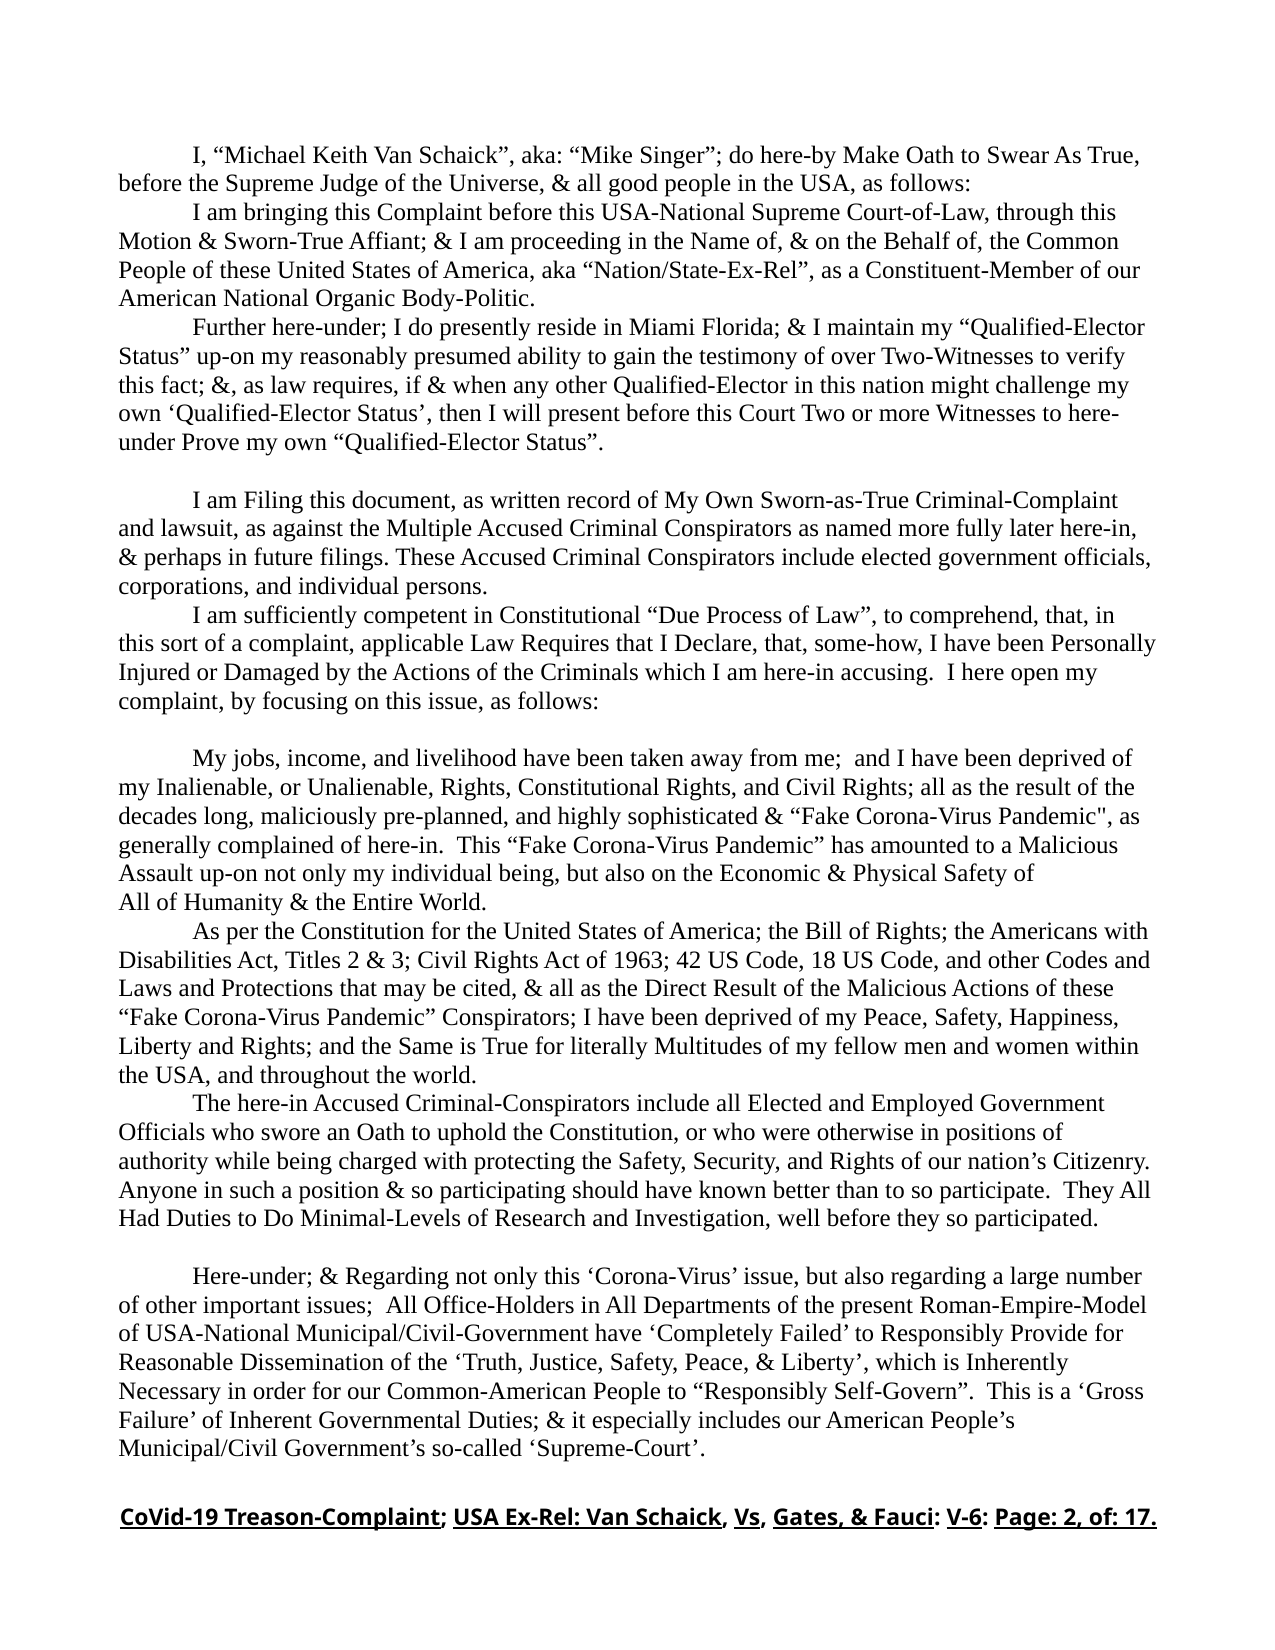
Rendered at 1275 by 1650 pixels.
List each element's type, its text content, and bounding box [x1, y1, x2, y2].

text I, “Michael Keith Van Schaick”, aka: “Mike Singer”; do here-by Make Oath to Swear As True, before the Supreme Judge of the Universe, & all good people in the USA, as follows: I am bringing this Complaint before this USA-National Supreme Court-of-Law, through this Motion & Sworn-True Affiant; & I am proceeding in the Name of, & on the Behalf of, the Common People of these United States of America, aka “Nation/State-Ex-Rel”, as a Constituent-Member of our American National Organic Body-Politic. Further here-under; I do presently reside in Miami Florida; & I maintain my “Qualified-Elector Status” up-on my reasonably presumed ability to gain the testimony of over Two-Witnesses to verify this fact; &, as law requires, if & when any other Qualified-Elector in this nation might challenge my own ‘Qualified-Elector Status’, then I will present before this Court Two or more Witnesses to here-under Prove my own “Qualified-Elector Status”. [118, 140, 1157, 456]
text All of Humanity & the Entire World. As per the Constitution for the United States of America; the Bill of Rights; the Americans with Disabilities Act, Titles 2 & 3; Civil Rights Act of 1963; 42 US Code, 18 US Code, and other Codes and Laws and Protections that may be cited, & all as the Direct Result of the Malicious Actions of these “Fake Corona-Virus Pandemic” Conspirators; I have been deprived of my Peace, Safety, Happiness, Liberty and Rights; and the Same is True for literally Multitudes of my fellow men and women within the USA, and throughout the world. The here-in Accused Criminal-Conspirators include all Elected and Employed Government Officials who swore an Oath to uphold the Constitution, or who were otherwise in positions of authority while being charged with protecting the Safety, Security, and Rights of our nation’s Citizenry. Anyone in such a position & so participating should have known better than to so participate. They All Had Duties to Do Minimal-Levels of Research and Investigation, well before they so participated. [118, 887, 1157, 1261]
text I am Filing this document, as written record of My Own Sworn-as-True Criminal-Complaint and lawsuit, as against the Multiple Accused Criminal Conspirators as named more fully later here-in, & perhaps in future filings. These Accused Criminal Conspirators include elected government officials, corporations, and individual persons. I am sufficiently competent in Constitutional “Due Process of Law”, to comprehend, that, in this sort of a complaint, applicable Law Requires that I Declare, that, some-how, I have been Personally Injured or Damaged by the Actions of the Criminals which I am here-in accusing. I here open my complaint, by focusing on this issue, as follows: My jobs, income, and livelihood have been taken away from me; and I have been deprived of my Inalienable, or Unalienable, Rights, Constitutional Rights, and Civil Rights; all as the result of the decades long, maliciously pre-planned, and highly sophisticated & “Fake Corona-Virus Pandemic", as generally complained of here-in. This “Fake Corona-Virus Pandemic” has amounted to a Malicious Assault up-on not only my individual being, but also on the Economic & Physical Safety of [118, 456, 1157, 887]
text Here-under; & Regarding not only this ‘Corona-Virus’ issue, but also regarding a large number of other important issues; All Office-Holders in All Departments of the present Roman-Empire-Model of USA-National Municipal/Civil-Government have ‘Completely Failed’ to Responsibly Provide for Reasonable Dissemination of the ‘Truth, Justice, Safety, Peace, & Liberty’, which is Inherently Necessary in order for our Common-American People to “Responsibly Self-Govern”. This is a ‘Gross Failure’ of Inherent Governmental Duties; & it especially includes our American People’s Municipal/Civil Government’s so-called ‘Supreme-Court’. [118, 1261, 1157, 1462]
